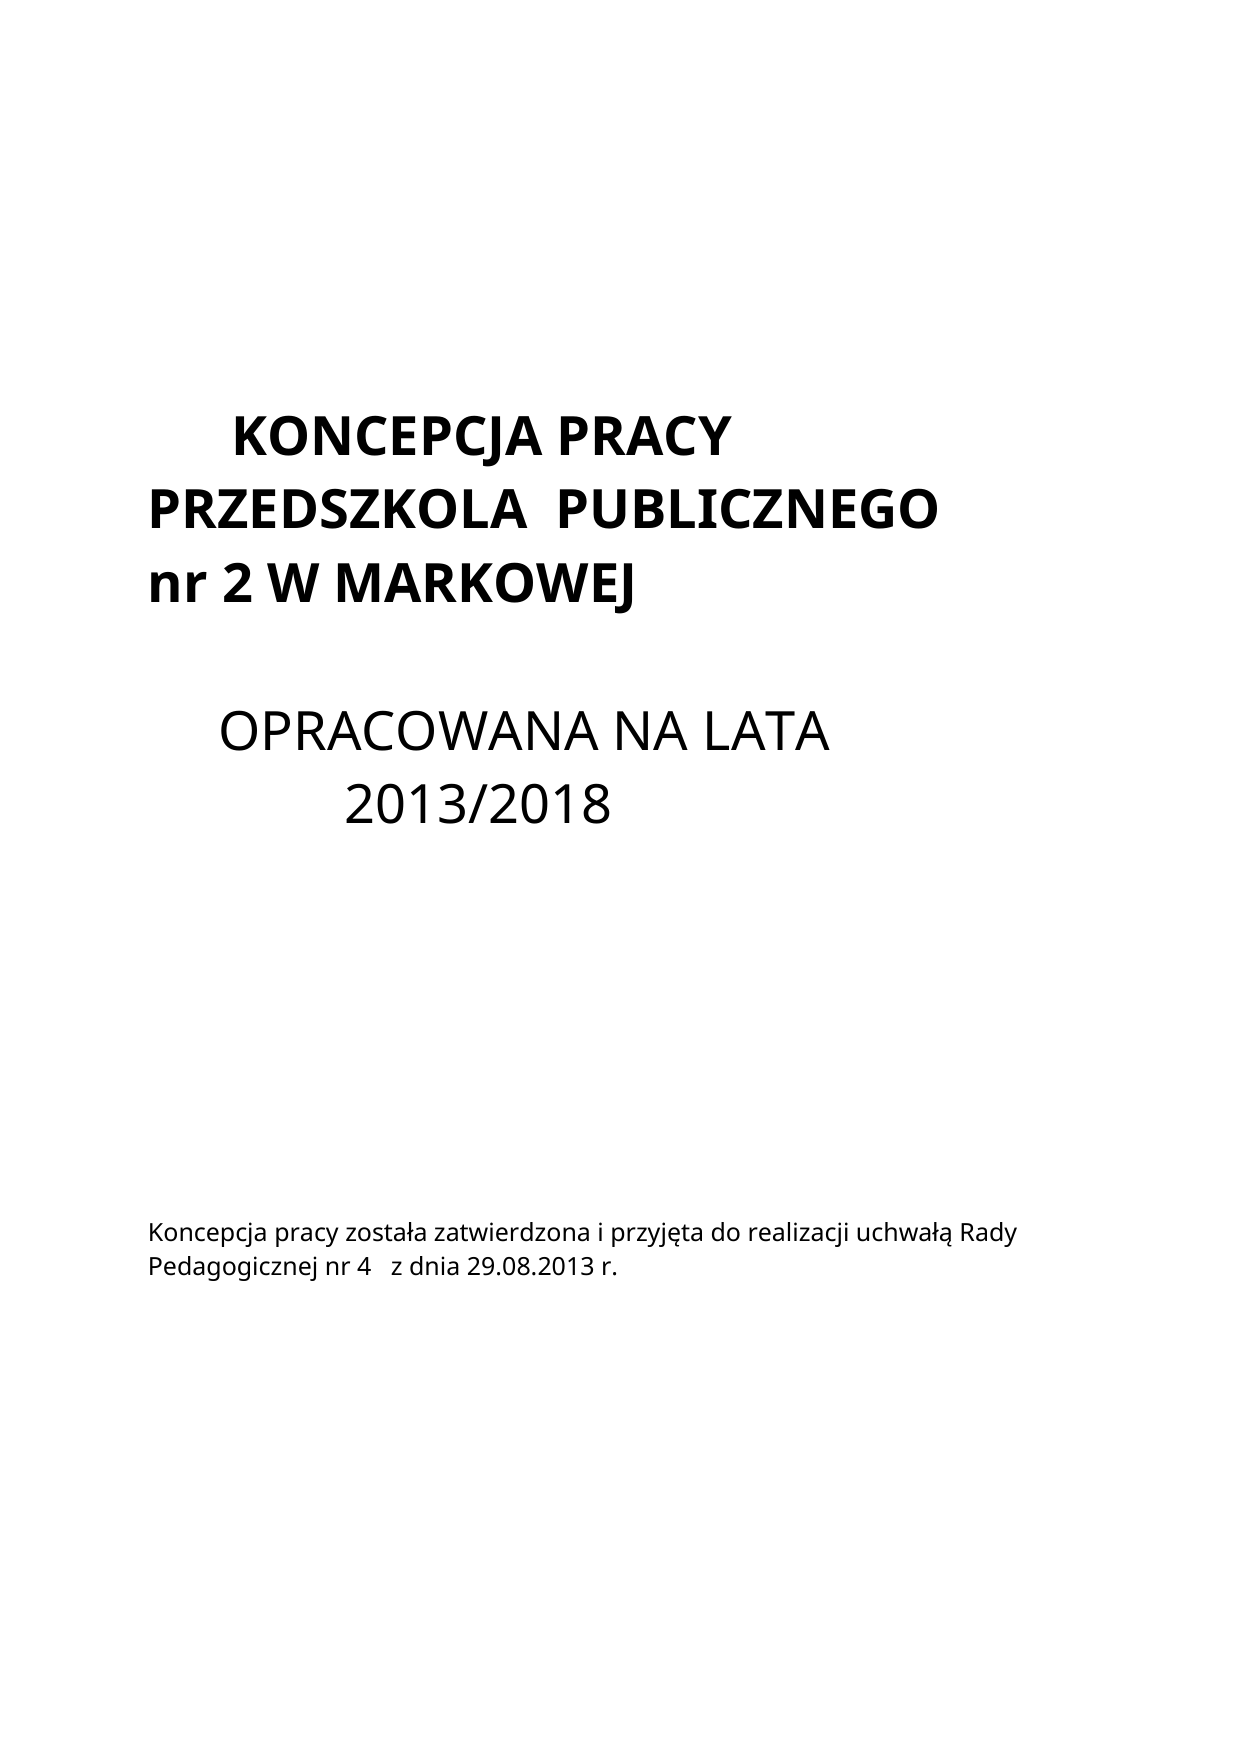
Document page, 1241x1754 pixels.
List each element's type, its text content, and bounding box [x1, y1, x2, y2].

text KONCEPCJA PRACY PRZEDSZKOLA PUBLICZNEGO nr 2 W MARKOWEJ [148, 397, 1093, 618]
text OPRACOWANA NA LATA [148, 692, 1093, 766]
text 2013/2018 [148, 766, 1093, 840]
text Koncepcja pracy została zatwierdzona i przyjęta do realizacji uchwałą Rady Pedagogicznej nr 4 z dnia 29.08.2013 r. [148, 1214, 1093, 1282]
